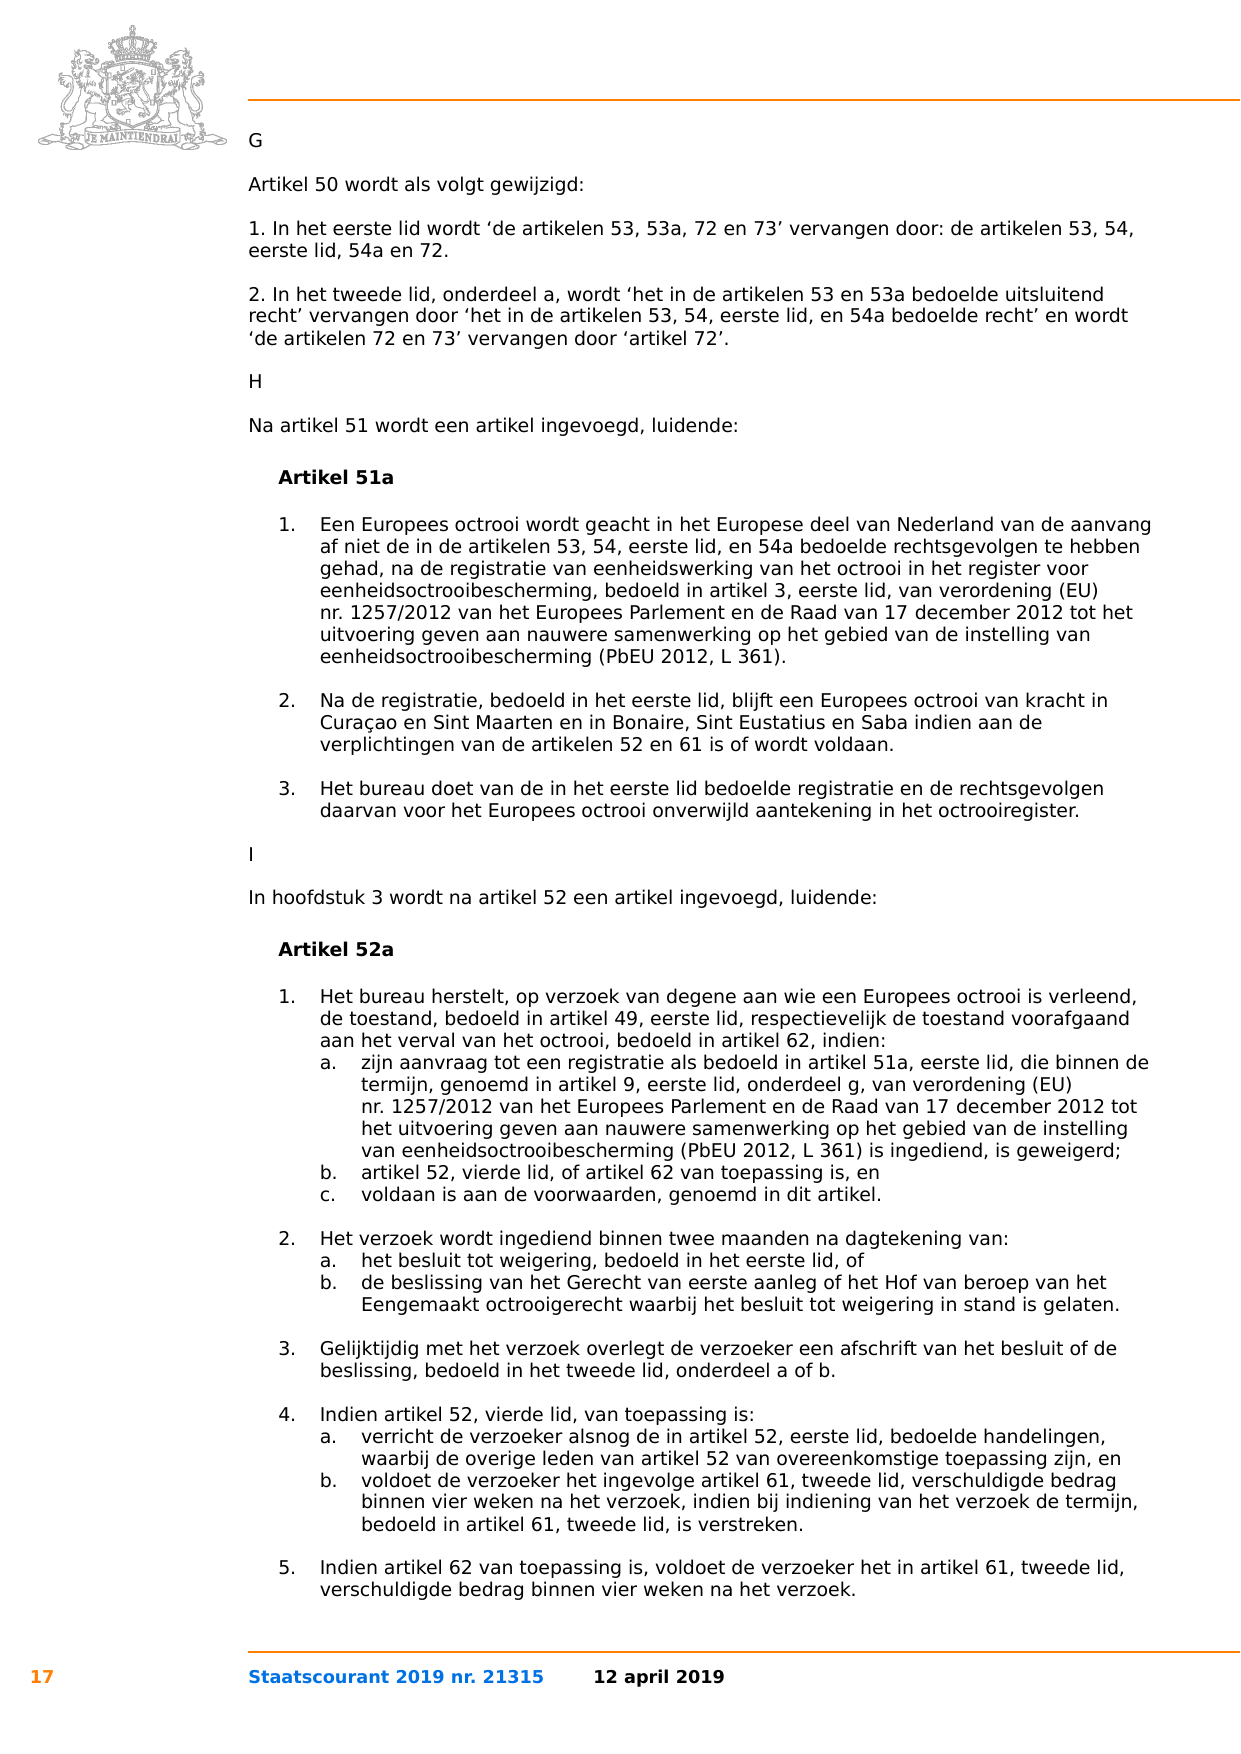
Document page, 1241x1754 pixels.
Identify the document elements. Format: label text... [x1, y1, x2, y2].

text 5. Indien artikel 62 van toepassing is, voldoet de verzoeker het in artikel 61, tweede lid, verschuldigde bedrag binnen vier weken na het verzoek. [278, 1557, 1163, 1601]
text 1. Het bureau herstelt, op verzoek van degene aan wie een Europees octrooi is verleend, de toestand, bedoeld in artikel 49, eerste lid, respectievelijk de toestand voorafgaand aan het verval van het octrooi, bedoeld in artikel 62, indien: [278, 986, 1163, 1052]
picture [38, 25, 227, 150]
text 3. Gelijktijdig met het verzoek overlegt de verzoeker een afschrift van het besluit of de beslissing, bedoeld in het tweede lid, onderdeel a of b. [278, 1338, 1163, 1382]
text 4. Indien artikel 52, vierde lid, van toepassing is: [278, 1403, 1163, 1426]
text G [248, 130, 1163, 152]
text a. het besluit tot weigering, bedoeld in het eerste lid, of [319, 1250, 1163, 1272]
subtitle Artikel 51a [278, 467, 1163, 489]
text b. de beslissing van het Gerecht van eerste aanleg of het Hof van beroep van het Eengemaakt octrooigerecht waarbij het besluit tot weigering in stand is gelaten. [319, 1272, 1163, 1316]
text Artikel 50 wordt als volgt gewijzigd: [248, 174, 1163, 196]
subtitle Artikel 52a [278, 939, 1163, 961]
text I [248, 843, 1163, 865]
text a. zijn aanvraag tot een registratie als bedoeld in artikel 51a, eerste lid, die binnen de termijn, genoemd in artikel 9, eerste lid, onderdeel g, van verordening (EU) nr. 1257/2012 van het Europees Parlement en de Raad van 17 december 2012 tot het uitvoering geven aan nauwere samenwerking op het gebied van de instelling van eenheidsoctrooibescherming (PbEU 2012, L 361) is ingediend, is geweigerd; [319, 1052, 1163, 1162]
text a. verricht de verzoeker alsnog de in artikel 52, eerste lid, bedoelde handelingen, waarbij de overige leden van artikel 52 van overeenkomstige toepassing zijn, en [319, 1426, 1163, 1469]
text In hoofdstuk 3 wordt na artikel 52 een artikel ingevoegd, luidende: [248, 887, 1163, 909]
text 3. Het bureau doet van de in het eerste lid bedoelde registratie en de rechtsgevolgen daarvan voor het Europees octrooi onverwijld aantekening in het octrooiregister. [278, 778, 1163, 822]
text 1. Een Europees octrooi wordt geacht in het Europese deel van Nederland van de aanvang af niet de in de artikelen 53, 54, eerste lid, en 54a bedoelde rechtsgevolgen te hebben gehad, na de registratie van eenheidswerking van het octrooi in het register voor eenheidsoctrooibescherming, bedoeld in artikel 3, eerste lid, van verordening (EU) nr. 1257/2012 van het Europees Parlement en de Raad van 17 december 2012 tot het uitvoering geven aan nauwere samenwerking op het gebied van de instelling van eenheidsoctrooibescherming (PbEU 2012, L 361). [278, 514, 1163, 668]
text H [248, 371, 1163, 393]
text 2. In het tweede lid, onderdeel a, wordt ‘het in de artikelen 53 en 53a bedoelde uitsluitend recht’ vervangen door ‘het in de artikelen 53, 54, eerste lid, en 54a bedoelde recht’ en wordt ‘de artikelen 72 en 73’ vervangen door ‘artikel 72’. [248, 283, 1163, 349]
text c. voldaan is aan de voorwaarden, genoemd in dit artikel. [319, 1184, 1163, 1206]
text b. artikel 52, vierde lid, of artikel 62 van toepassing is, en [319, 1162, 1163, 1184]
text Na artikel 51 wordt een artikel ingevoegd, luidende: [248, 415, 1163, 437]
text 2. Het verzoek wordt ingediend binnen twee maanden na dagtekening van: [278, 1228, 1163, 1250]
text 1. In het eerste lid wordt ‘de artikelen 53, 53a, 72 en 73’ vervangen door: de artikelen 53, 54, eerste lid, 54a en 72. [248, 218, 1163, 262]
text 2. Na de registratie, bedoeld in het eerste lid, blijft een Europees octrooi van kracht in Curaçao en Sint Maarten en in Bonaire, Sint Eustatius en Saba indien aan de verplichtingen van de artikelen 52 en 61 is of wordt voldaan. [278, 690, 1163, 756]
text b. voldoet de verzoeker het ingevolge artikel 61, tweede lid, verschuldigde bedrag binnen vier weken na het verzoek, indien bij indiening van het verzoek de termijn, bedoeld in artikel 61, tweede lid, is verstreken. [319, 1469, 1163, 1535]
